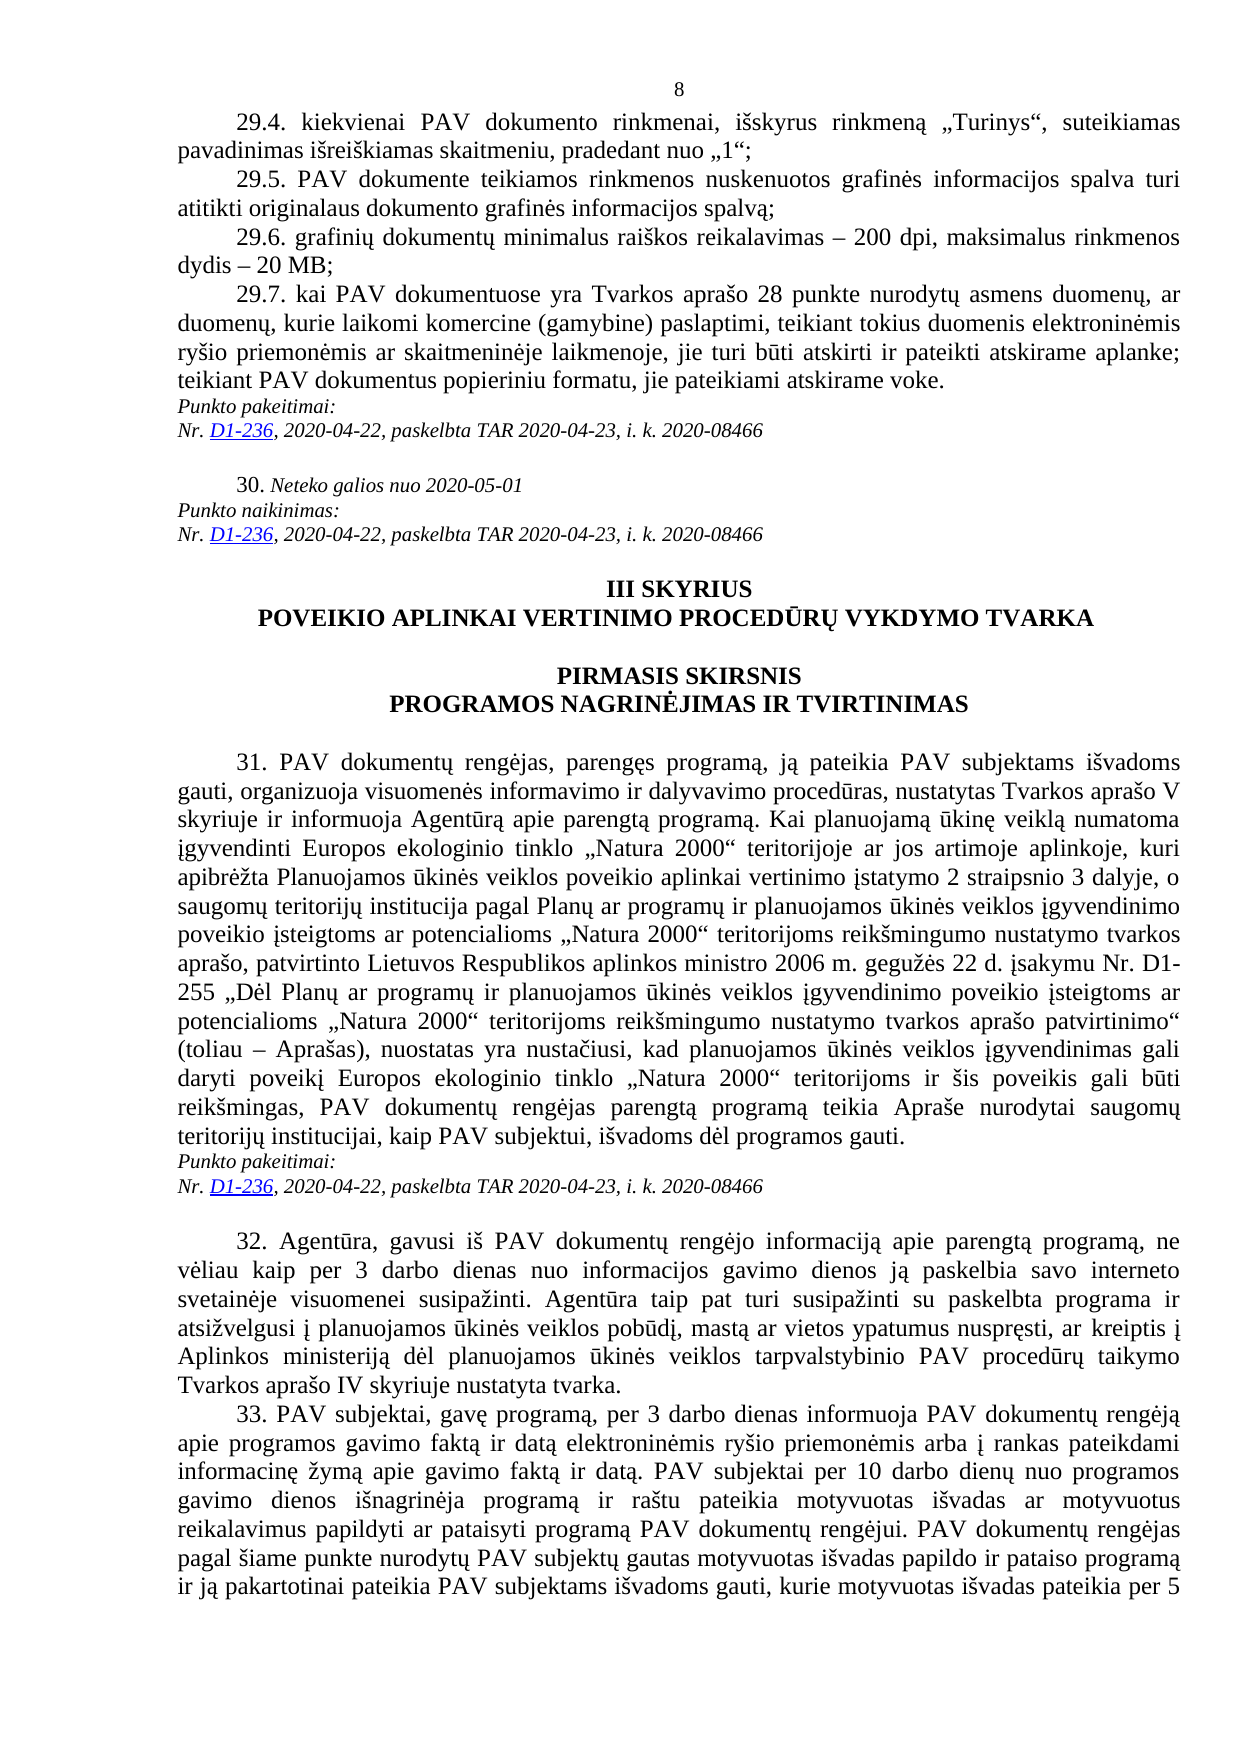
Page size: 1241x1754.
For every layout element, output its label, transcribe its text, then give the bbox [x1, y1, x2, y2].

text Nr. D1-236, 2020-04-22, paskelbta TAR 2020-04-23, i. k. 2020-08466 [177, 522, 1181, 546]
text 32. Agentūra, gavusi iš PAV dokumentų rengėjo informaciją apie parengtą programą, ne vėliau kaip per 3 darbo dienas nuo informacijos gavimo dienos ją paskelbia savo interneto svetainėje visuomenei susipažinti. Agentūra taip pat turi susipažinti su paskelbta programa ir atsižvelgusi į planuojamos ūkinės veiklos pobūdį, mastą ar vietos ypatumus nuspręsti, ar kreiptis į Aplinkos ministeriją dėl planuojamos ūkinės veiklos tarpvalstybinio PAV procedūrų taikymo Tvarkos aprašo IV skyriuje nustatyta tvarka. [177, 1226, 1181, 1399]
text Nr. D1-236, 2020-04-22, paskelbta TAR 2020-04-23, i. k. 2020-08466 [177, 418, 1181, 442]
text 29.4. kiekvienai PAV dokumento rinkmenai, išskyrus rinkmeną „Turinys“, suteikiamas pavadinimas išreiškiamas skaitmeniu, pradedant nuo „1“; [177, 107, 1181, 164]
text 29.5. PAV dokumente teikiamos rinkmenos nuskenuotos grafinės informacijos spalva turi atitikti originalaus dokumento grafinės informacijos spalvą; [177, 164, 1181, 222]
text Punkto pakeitimai: [177, 394, 1181, 418]
text PROGRAMOS NAGRINĖJIMAS IR TVIRTINIMAS [177, 689, 1181, 718]
text Nr. D1-236, 2020-04-22, paskelbta TAR 2020-04-23, i. k. 2020-08466 [177, 1173, 1181, 1198]
text 30. Neteko galios nuo 2020-05-01 [177, 471, 1181, 498]
text 33. PAV subjektai, gavę programą, per 3 darbo dienas informuoja PAV dokumentų rengėją apie programos gavimo faktą ir datą elektroninėmis ryšio priemonėmis arba į rankas pateikdami informacinę žymą apie gavimo faktą ir datą. PAV subjektai per 10 darbo dienų nuo programos gavimo dienos išnagrinėja programą ir raštu pateikia motyvuotas išvadas ar motyvuotus reikalavimus papildyti ar pataisyti programą PAV dokumentų rengėjui. PAV dokumentų rengėjas pagal šiame punkte nurodytų PAV subjektų gautas motyvuotas išvadas papildo ir pataiso programą ir ją pakartotinai pateikia PAV subjektams išvadoms gauti, kurie motyvuotas išvadas pateikia per 5 [177, 1399, 1181, 1600]
text Punkto pakeitimai: [177, 1149, 1181, 1173]
text Punkto naikinimas: [177, 498, 1181, 522]
text 31. PAV dokumentų rengėjas, parengęs programą, ją pateikia PAV subjektams išvadoms gauti, organizuoja visuomenės informavimo ir dalyvavimo procedūras, nustatytas Tvarkos aprašo V skyriuje ir informuoja Agentūrą apie parengtą programą. Kai planuojamą ūkinę veiklą numatoma įgyvendinti Europos ekologinio tinklo „Natura 2000“ teritorijoje ar jos artimoje aplinkoje, kuri apibrėžta Planuojamos ūkinės veiklos poveikio aplinkai vertinimo įstatymo 2 straipsnio 3 dalyje, o saugomų teritorijų institucija pagal Planų ar programų ir planuojamos ūkinės veiklos įgyvendinimo poveikio įsteigtoms ar potencialioms „Natura 2000“ teritorijoms reikšmingumo nustatymo tvarkos aprašo, patvirtinto Lietuvos Respublikos aplinkos ministro 2006 m. gegužės 22 d. įsakymu Nr. D1-255 „Dėl Planų ar programų ir planuojamos ūkinės veiklos įgyvendinimo poveikio įsteigtoms ar potencialioms „Natura 2000“ teritorijoms reikšmingumo nustatymo tvarkos aprašo patvirtinimo“ (toliau – Aprašas), nuostatas yra nustačiusi, kad planuojamos ūkinės veiklos įgyvendinimas gali daryti poveikį Europos ekologinio tinklo „Natura 2000“ teritorijoms ir šis poveikis gali būti reikšmingas, PAV dokumentų rengėjas parengtą programą teikia Apraše nurodytai saugomų teritorijų institucijai, kaip PAV subjektui, išvadoms dėl programos gauti. [177, 747, 1181, 1149]
text 29.7. kai PAV dokumentuose yra Tvarkos aprašo 28 punkte nurodytų asmens duomenų, ar duomenų, kurie laikomi komercine (gamybine) paslaptimi, teikiant tokius duomenis elektroninėmis ryšio priemonėmis ar skaitmeninėje laikmenoje, jie turi būti atskirti ir pateikti atskirame aplanke; teikiant PAV dokumentus popieriniu formatu, jie pateikiami atskirame voke. [177, 279, 1181, 394]
text 29.6. grafinių dokumentų minimalus raiškos reikalavimas – 200 dpi, maksimalus rinkmenos dydis – 20 MB; [177, 222, 1181, 279]
text PIRMASIS SKIRSNIS [177, 661, 1181, 689]
text III skyrius [177, 574, 1181, 603]
text POVEIKIO APLINKAI VERTINIMO PROCEDŪRŲ VYKDYMO TVARKA [177, 603, 1181, 632]
